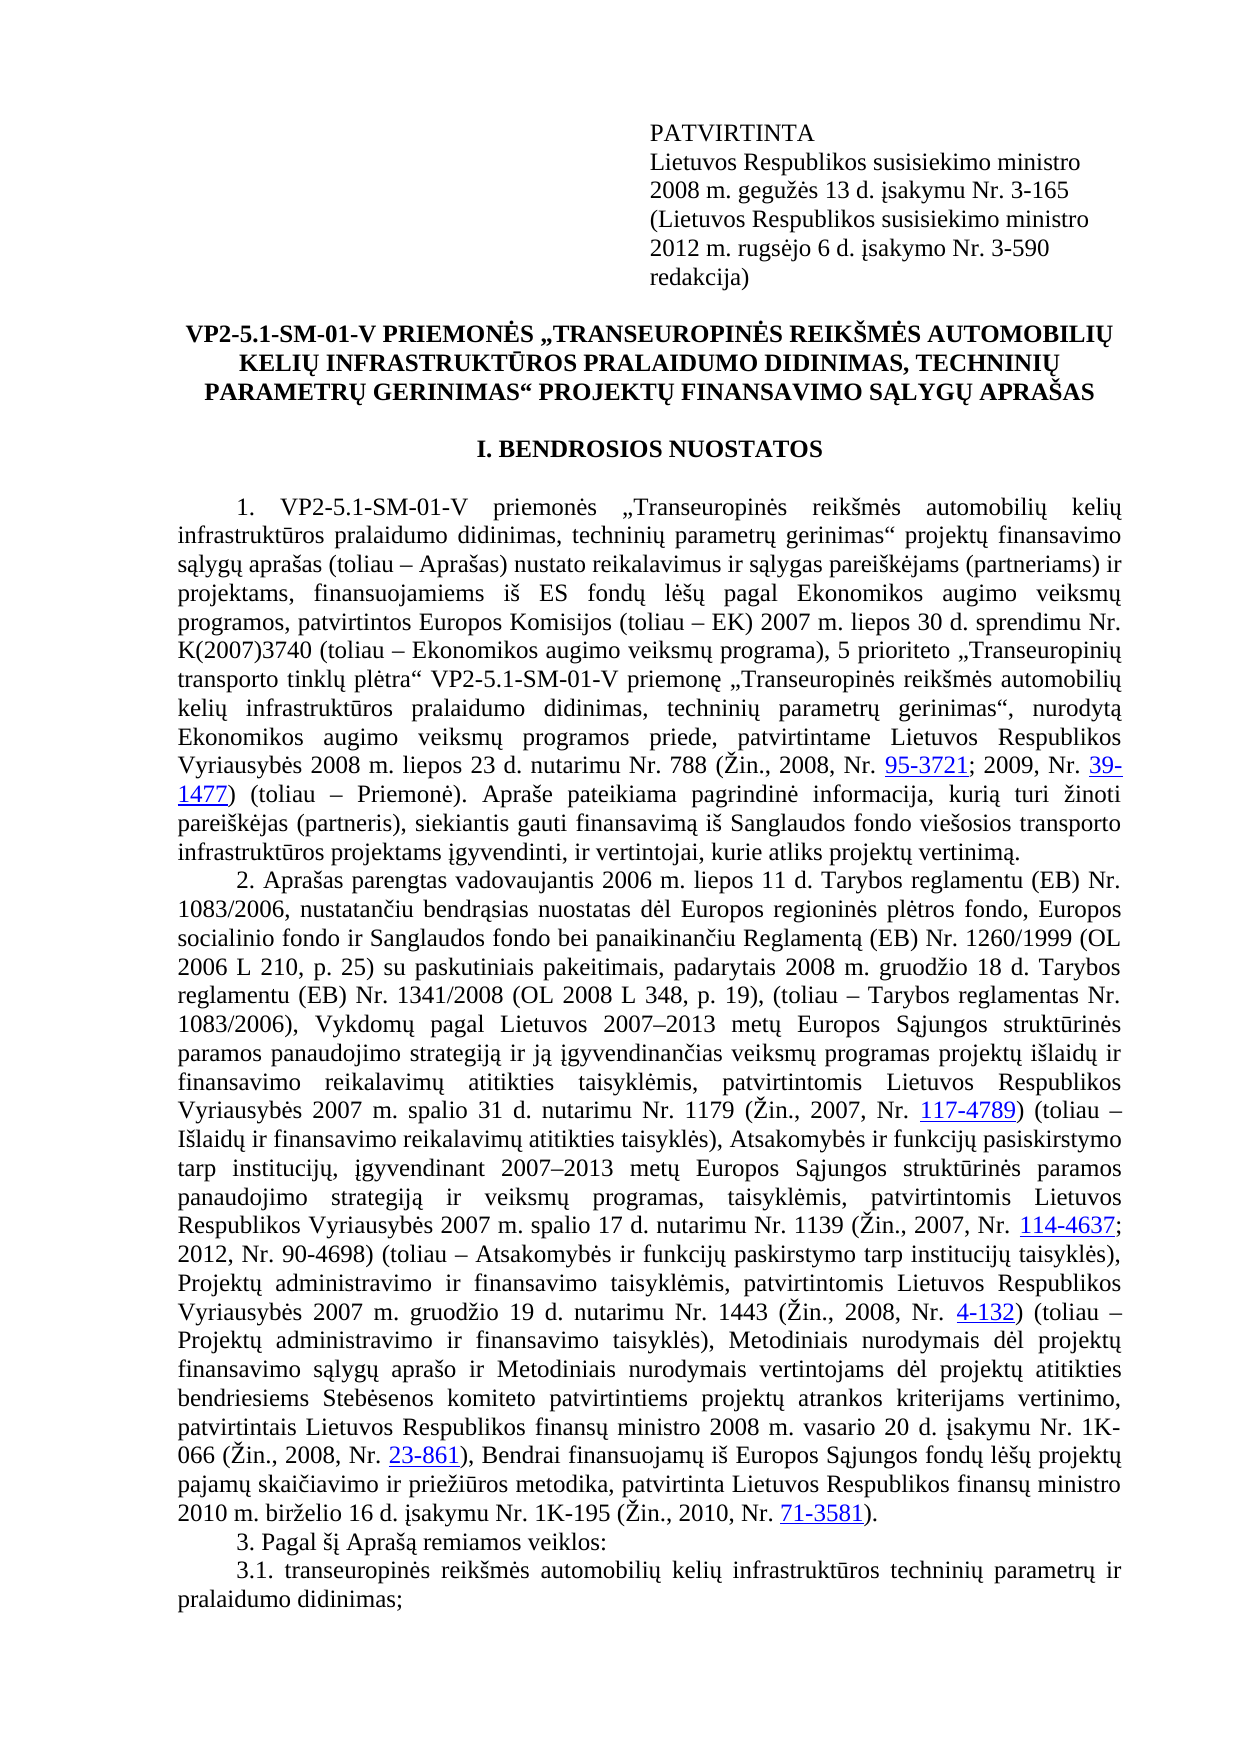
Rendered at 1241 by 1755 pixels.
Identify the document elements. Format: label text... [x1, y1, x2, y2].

text (Lietuvos Respublikos susisiekimo ministro [649, 204, 1122, 233]
text 2. Aprašas parengtas vadovaujantis 2006 m. liepos 11 d. Tarybos reglamentu (EB) Nr. 1083/2006, nustatančiu bendrąsias nuostatas dėl Europos regioninės plėtros fondo, Europos socialinio fondo ir Sanglaudos fondo bei panaikinančiu Reglamentą (EB) Nr. 1260/1999 (OL 2006 L 210, p. 25) su paskutiniais pakeitimais, padarytais 2008 m. gruodžio 18 d. Tarybos reglamentu (EB) Nr. 1341/2008 (OL 2008 L 348, p. 19), (toliau – Tarybos reglamentas Nr. 1083/2006), Vykdomų pagal Lietuvos 2007–2013 metų Europos Sąjungos struktūrinės paramos panaudojimo strategiją ir ją įgyvendinančias veiksmų programas projektų išlaidų ir finansavimo reikalavimų atitikties taisyklėmis, patvirtintomis Lietuvos Respublikos Vyriausybės 2007 m. spalio 31 d. nutarimu Nr. 1179 (Žin., 2007, Nr. 117-4789) (toliau – Išlaidų ir finansavimo reikalavimų atitikties taisyklės), Atsakomybės ir funkcijų pasiskirstymo tarp institucijų, įgyvendinant 2007–2013 metų Europos Sąjungos struktūrinės paramos panaudojimo strategiją ir veiksmų programas, taisyklėmis, patvirtintomis Lietuvos Respublikos Vyriausybės 2007 m. spalio 17 d. nutarimu Nr. 1139 (Žin., 2007, Nr. 114-4637; 2012, Nr. 90-4698) (toliau – Atsakomybės ir funkcijų paskirstymo tarp institucijų taisyklės), Projektų administravimo ir finansavimo taisyklėmis, patvirtintomis Lietuvos Respublikos Vyriausybės 2007 m. gruodžio 19 d. nutarimu Nr. 1443 (Žin., 2008, Nr. 4-132) (toliau – Projektų administravimo ir finansavimo taisyklės), Metodiniais nurodymais dėl projektų finansavimo sąlygų aprašo ir Metodiniais nurodymais vertintojams dėl projektų atitikties bendriesiems Stebėsenos komiteto patvirtintiems projektų atrankos kriterijams vertinimo, patvirtintais Lietuvos Respublikos finansų ministro 2008 m. vasario 20 d. įsakymu Nr. 1K-066 (Žin., 2008, Nr. 23-861), Bendrai finansuojamų iš Europos Sąjungos fondų lėšų projektų pajamų skaičiavimo ir priežiūros metodika, patvirtinta Lietuvos Respublikos finansų ministro 2010 m. birželio 16 d. įsakymu Nr. 1K-195 (Žin., 2010, Nr. 71-3581). [177, 866, 1122, 1527]
text 2012 m. rugsėjo 6 d. įsakymo Nr. 3-590 redakcija) [649, 233, 1122, 291]
text VP2-5.1-SM-01-V PRIEMONĖS „Transeuropinės reikšmės automobilių kelių infrastruktūros pralaidumo didinimas, techninių parametrų gerinimas“ projektų finansavimo sąlygų aprašas [177, 319, 1122, 406]
text 2008 m. gegužės 13 d. įsakymu Nr. 3-165 [649, 176, 1122, 204]
text 3.1. transeuropinės reikšmės automobilių kelių infrastruktūros techninių parametrų ir pralaidumo didinimas; [177, 1556, 1122, 1613]
text Lietuvos Respublikos susisiekimo ministro [649, 147, 1122, 176]
text patvirtinta [649, 118, 1122, 147]
text 3. Pagal šį Aprašą remiamos veiklos: [177, 1527, 1122, 1556]
text I. Bendrosios nuostatos [177, 434, 1122, 463]
text 1. VP2-5.1-SM-01-V priemonės „Transeuropinės reikšmės automobilių kelių infrastruktūros pralaidumo didinimas, techninių parametrų gerinimas“ projektų finansavimo sąlygų aprašas (toliau – Aprašas) nustato reikalavimus ir sąlygas pareiškėjams (partneriams) ir projektams, finansuojamiems iš ES fondų lėšų pagal Ekonomikos augimo veiksmų programos, patvirtintos Europos Komisijos (toliau – EK) 2007 m. liepos 30 d. sprendimu Nr. K(2007)3740 (toliau – Ekonomikos augimo veiksmų programa), 5 prioriteto „Transeuropinių transporto tinklų plėtra“ VP2-5.1-SM-01-V priemonę „Transeuropinės reikšmės automobilių kelių infrastruktūros pralaidumo didinimas, techninių parametrų gerinimas“, nurodytą Ekonomikos augimo veiksmų programos priede, patvirtintame Lietuvos Respublikos Vyriausybės 2008 m. liepos 23 d. nutarimu Nr. 788 (Žin., 2008, Nr. 95-3721; 2009, Nr. 39-1477) (toliau – Priemonė). Apraše pateikiama pagrindinė informacija, kurią turi žinoti pareiškėjas (partneris), siekiantis gauti finansavimą iš Sanglaudos fondo viešosios transporto infrastruktūros projektams įgyvendinti, ir vertintojai, kurie atliks projektų vertinimą. [177, 492, 1122, 866]
